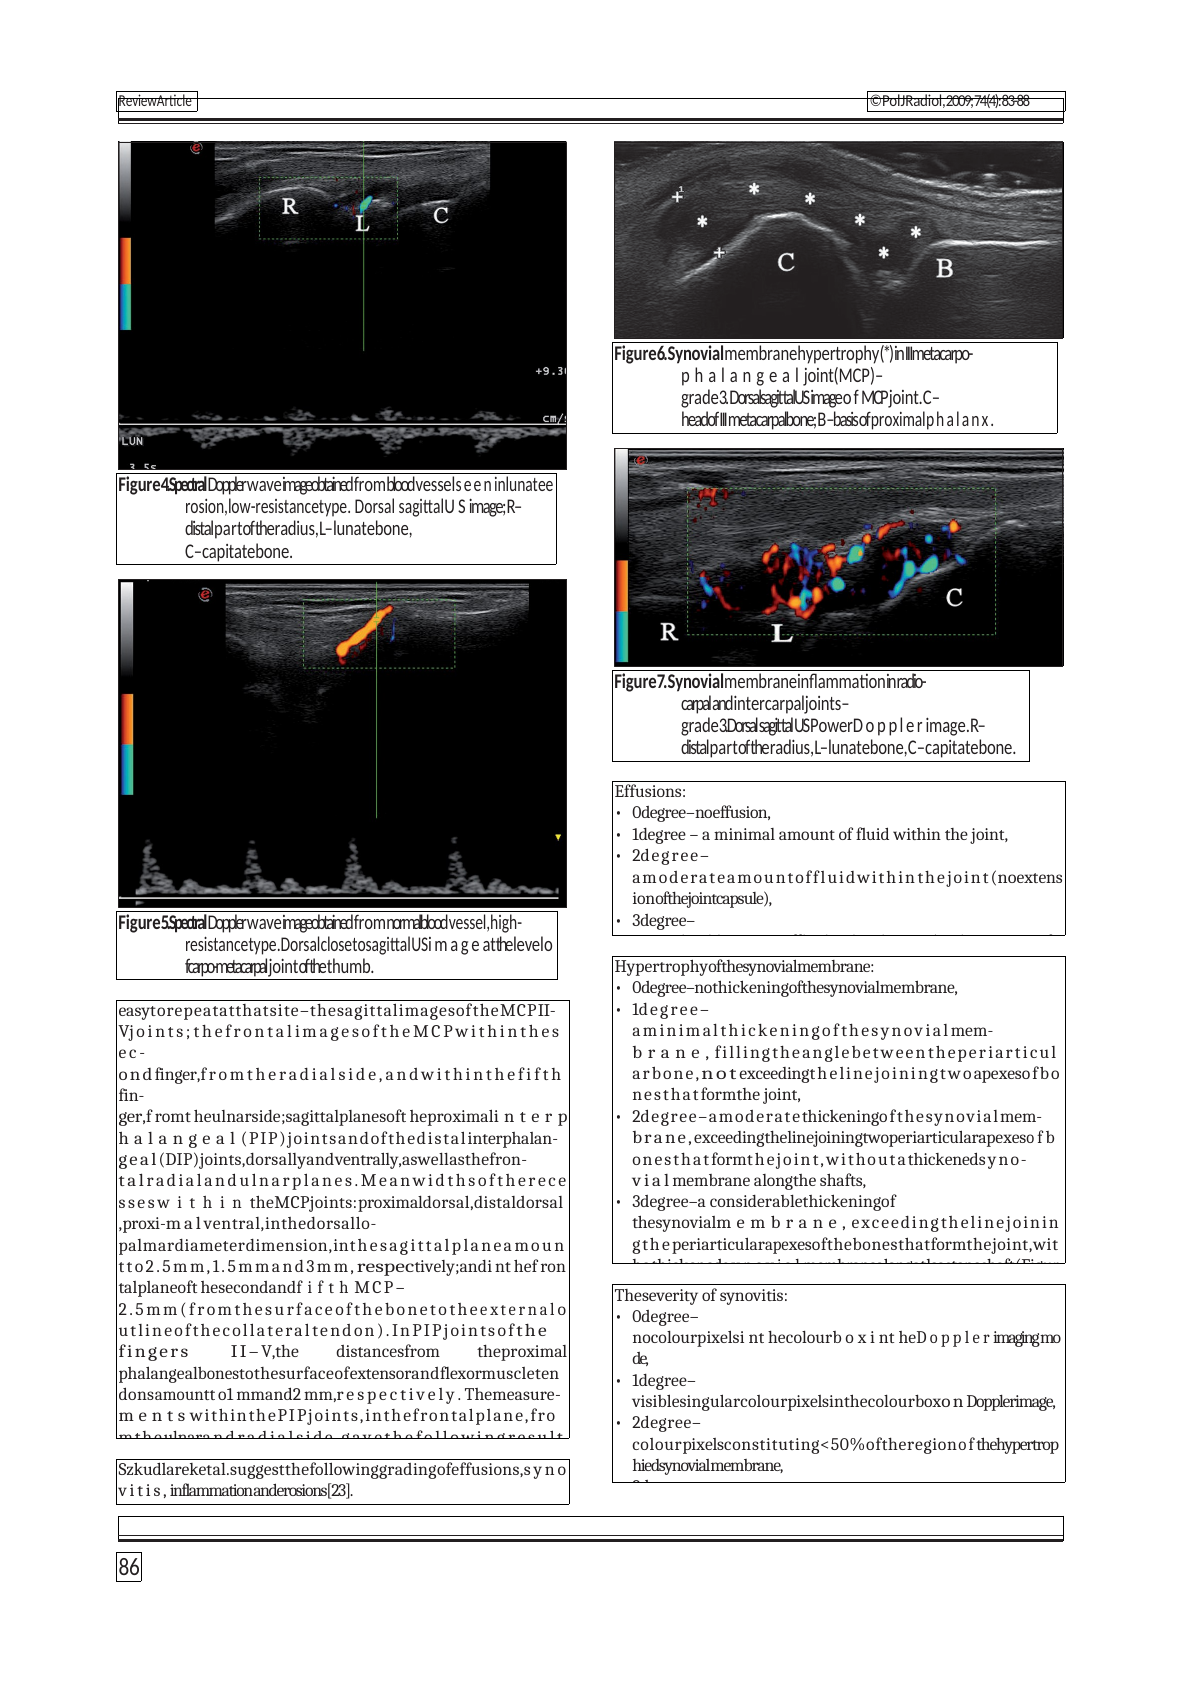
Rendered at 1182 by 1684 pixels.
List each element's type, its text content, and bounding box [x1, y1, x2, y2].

text Figure4.SpectralDopplerwaveimageobtainedfrombloodvesselseeninlunateerosion,low-resistancetype. Dorsal sagittalUSimage;R–distalpartoftheradius,L–lunatebone, [118, 474, 554, 540]
text 86 [118, 1553, 141, 1581]
list 3degree–colourpixelsconstituting>50%oftheregionofthehypertrophiedsynovialmembrane(Figure7). [614, 1477, 1063, 1482]
text ReviewArticle [118, 92, 197, 98]
text Effusions: [614, 782, 1065, 802]
list 1degree–visiblesingularcolourpixelsinthecolourboxonDopplerimage, [614, 1370, 1063, 1412]
list 3degree–aconsiderableamountoffluidwithinthejoint(withextensionofthejointcapsule). [614, 910, 1063, 935]
picture [119, 143, 566, 469]
list 0degree–noeffusion, [614, 803, 1065, 823]
text Figure5.SpectralDopplerwaveimageobtainedfromnormalbloodvessel,high-resistancetype.DorsalclosetosagittalUSimageatthelevelofcarpo-metacarpaljointofthethumb. [118, 912, 555, 977]
list 2degree–colourpixelsconstituting<50%oftheregionofthehypertrophiedsynovialmembrane, [614, 1413, 1063, 1476]
text C–capitatebone. [185, 540, 556, 563]
list 1degree – a minimal amount of fluid within the joint, [614, 824, 1065, 845]
text Hypertrophyofthesynovialmembrane: [614, 957, 1065, 977]
list 2degree–amoderatethickeningofthesynovialmem-brane,exceedingthelinejoiningtwoperiarticularapexesofbonesthatformthejoint,withoutathickenedsyno-vialmembrane alongthe shafts, [614, 1106, 1063, 1191]
picture [615, 143, 1062, 338]
list 3degree–aconsiderablethickeningof thesynovialmembrane,exceedingthelinejoiningtheperiarticularapexesofthebonesthatformthejoint,withathickenedsynovialmembranealongatleastoneshaft(Figure6). [614, 1192, 1063, 1263]
text easytorepeatatthatsite–thesagittalimagesoftheMCPII-Vjoints;thefrontalimagesoftheMCPwithinthesec-ondfinger,fromtheradialside,andwithinthefifthfin-ger,fromtheulnarside;sagittalplanesoftheproximalinterphalangeal(PIP)jointsandofthedistalinterphalan-geal(DIP)joints,dorsallyandventrally,aswellasthefron-talradialandulnarplanes.MeanwidthsoftherecesseswithintheMCPjoints:proximaldorsal,distaldorsal,proxi-malventral,inthedorsallo-palmardiameterdimension,inthesagittalplaneamountto2.5mm,1.5mmand3mm,respectively;andinthefrontalplaneofthesecondandfifthMCP–2.5mm(fromthesurfaceofthebonetotheexternaloutlineofthecollateraltendon).InPIPjointsofthe fingers II–V,the distancesfrom theproximal phalangealbonestothesurfaceofextensorandflexormuscletendonsamountto1mmand2mm,respectively.Themeasure-mentswithinthePIPjoints,inthefrontalplane,fromtheulnarandradialside,gavethefollowingresult:2.5mm.Increaseintheabovementionedvaluesbyatleast1mmisregardedasapathology[8]. [118, 1001, 567, 1438]
list 0degree–nocolourpixelsinthecolourboxintheDopplerimagingmode, [614, 1306, 1063, 1369]
text ReviewArticle [119, 99, 197, 111]
picture [615, 449, 1062, 666]
list 0degree–nothickeningofthesynovialmembrane, [614, 978, 1065, 998]
picture [119, 580, 566, 907]
text Theseverity of synovitis: [614, 1285, 1065, 1305]
text ©PolJRadiol,2009;74(4):83-88 [869, 92, 1065, 111]
list 2degree–amoderateamountoffluidwithinthejoint(noextensionofthejointcapsule), [614, 846, 1063, 909]
text Figure7.Synovialmembraneinflammationinradio-carpalandintercarpaljoints–grade3.DorsalsagittalUSPowerDopplerimage.R–distalpartoftheradius,L–lunatebone,C–capitatebone. [614, 671, 1028, 759]
text Figure6.Synovialmembranehypertrophy(*)inIIImetacarpo-phalangealjoint(MCP)–grade3.DorsalsagittalUSimageofMCPjoint.C–headofIIImetacarpalbone;B–basisofproximalphalanx. [614, 343, 1055, 431]
text Szkudlareketal.suggestthefollowinggradingofeffusions,synovitis,inflammationanderosions[23]. [118, 1460, 567, 1501]
list 1degree–aminimalthickeningofthesynovialmem-brane,fillingtheanglebetweentheperiarticularbone,notexceedingthelinejoiningtwoapexesofbonesthatformthe joint, [614, 999, 1063, 1105]
